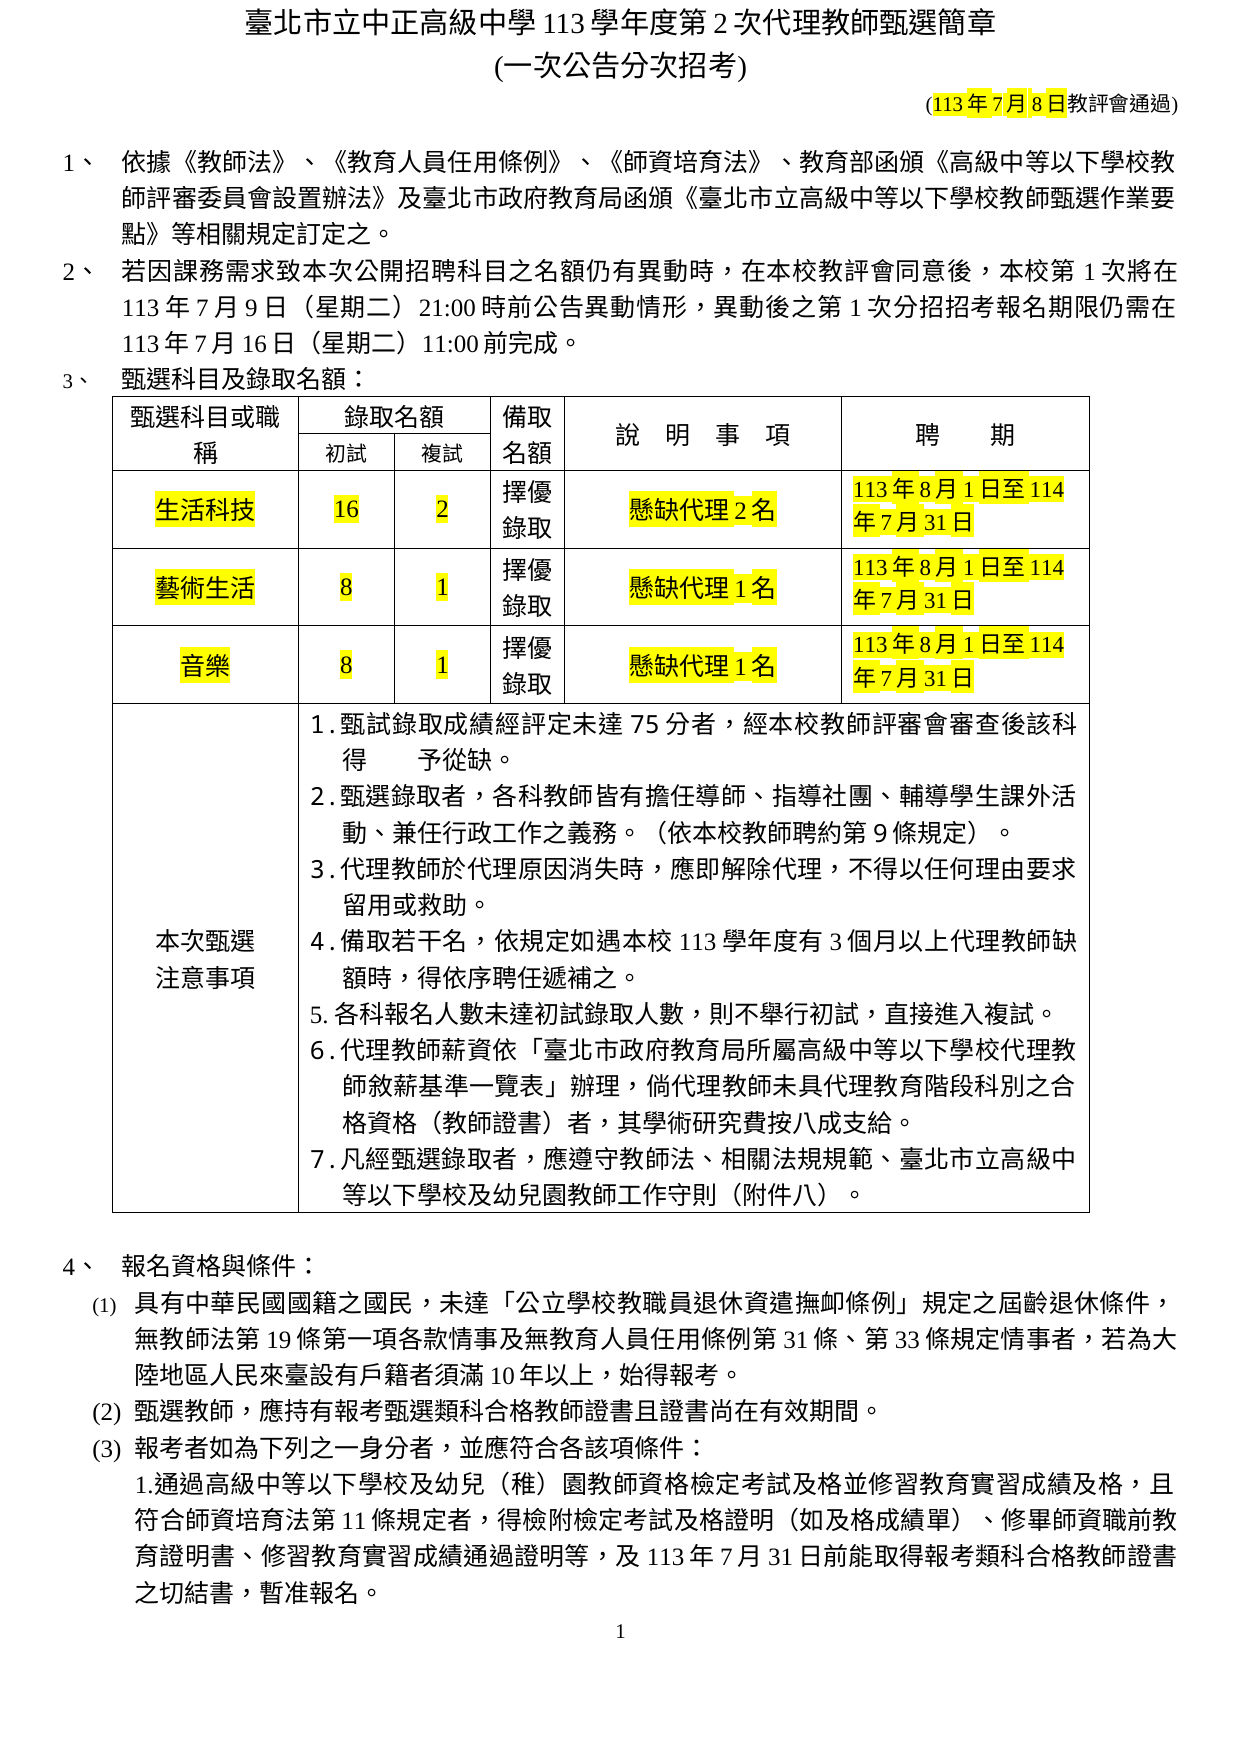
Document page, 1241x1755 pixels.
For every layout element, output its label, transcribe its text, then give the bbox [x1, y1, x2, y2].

list 甄選科目及錄取名額： [62, 360, 1178, 396]
table_cell 2 [395, 471, 490, 547]
list 依據《教師法》、《教育人員任用條例》、《師資培育法》、教育部函頒《高級中等以下學校教師評審委員會設置辦法》及臺北市政府教育局函頒《臺北市立高級中等以下學校教師甄選作業要點》等相關規定訂定之。 [62, 142, 1178, 251]
table_cell 113年8月1日至114年7月31日 [842, 549, 1089, 625]
table_cell 擇優錄取 [491, 626, 564, 703]
table_header 甄選科目或職稱 [113, 397, 298, 469]
table_cell 懸缺代理1名 [565, 626, 841, 703]
table_cell 懸缺代理1名 [565, 549, 841, 625]
list 甄選教師，應持有報考甄選類科合格教師證書且證書尚在有效期間。 [92, 1392, 1178, 1428]
table_cell 113年8月1日至114年7月31日 [842, 471, 1089, 547]
table_header 說 明 事 項 [565, 397, 841, 469]
table_header 聘 期 [842, 397, 1089, 469]
text (一次公告分次招考) [62, 42, 1178, 84]
table_header 備取名額 [491, 397, 564, 469]
table_cell 1.甄試錄取成績經評定未達75分者，經本校教師評審會審查後該科得 予從缺。 2.甄選錄取者，各科教師皆有擔任導師、指導社團、輔導學生課外活動、兼任行政工作之義務。（依本校教師聘約第9條規定）。 3.代理教師於代理原因消失時，應即解除代理，不得以任何理由要求留用或救助。 4.備取若干名，依規定如遇本校113學年度有3個月以上代理教師缺額時，得依序聘任遞補之。 5. 各科報名人數未達初試錄取人數，則不舉行初試，直接進入複試。 6.代理教師薪資依「臺北市政府教育局所屬高級中等以下學校代理教師敘薪基準一覽表」辦理，倘代理教師未具代理教育階段科別之合格資格（教師證書）者，其學術研究費按八成支給。 7.凡經甄選錄取者，應遵守教師法、相關法規規範、臺北市立高級中等以下學校及幼兒園教師工作守則（附件八）。 [299, 704, 1089, 1212]
table_cell 1 [395, 549, 490, 625]
list 若因課務需求致本次公開招聘科目之名額仍有異動時，在本校教評會同意後，本校第1次將在113年7月9日（星期二）21:00時前公告異動情形，異動後之第1次分招招考報名期限仍需在113年7月16日（星期二）11:00前完成。 [62, 251, 1178, 360]
text 臺北市立中正高級中學113學年度第2次代理教師甄選簡章 [62, 0, 1178, 42]
table_cell 生活科技 [113, 471, 298, 547]
list 報名資格與條件： [62, 1247, 1178, 1283]
table_cell 懸缺代理2名 [565, 471, 841, 547]
table_header 錄取名額 [299, 397, 490, 433]
table_cell 複試 [395, 434, 490, 469]
table_cell 1 [395, 626, 490, 703]
table_cell 16 [299, 471, 394, 547]
text (113年7月8日教評會通過) [62, 84, 1178, 118]
table_cell 8 [299, 626, 394, 703]
table_cell 藝術生活 [113, 549, 298, 625]
list 具有中華民國國籍之國民，未達「公立學校教職員退休資遣撫卹條例」規定之屆齡退休條件，無教師法第19條第一項各款情事及無教育人員任用條例第31條、第33條規定情事者，若為大陸地區人民來臺設有戶籍者須滿10年以上，始得報考。 [92, 1283, 1178, 1392]
table_cell 113年8月1日至114年7月31日 [842, 626, 1089, 703]
table_cell 初試 [299, 434, 394, 469]
list 報考者如為下列之一身分者，並應符合各該項條件： [92, 1428, 1178, 1464]
table_cell 本次甄選 注意事項 [113, 704, 298, 1212]
text 1.通過高級中等以下學校及幼兒（稚）園教師資格檢定考試及格並修習教育實習成績及格，且符合師資培育法第11條規定者，得檢附檢定考試及格證明（如及格成績單）、修畢師資職前教育證明書、修習教育實習成績通過證明等，及113年7月31日前能取得報考類科合格教師證書之切結書，暫准報名。 [134, 1464, 1178, 1609]
table_cell 音樂 [113, 626, 298, 703]
table_cell 擇優錄取 [491, 471, 564, 547]
table_cell 8 [299, 549, 394, 625]
table_cell 擇優錄取 [491, 549, 564, 625]
